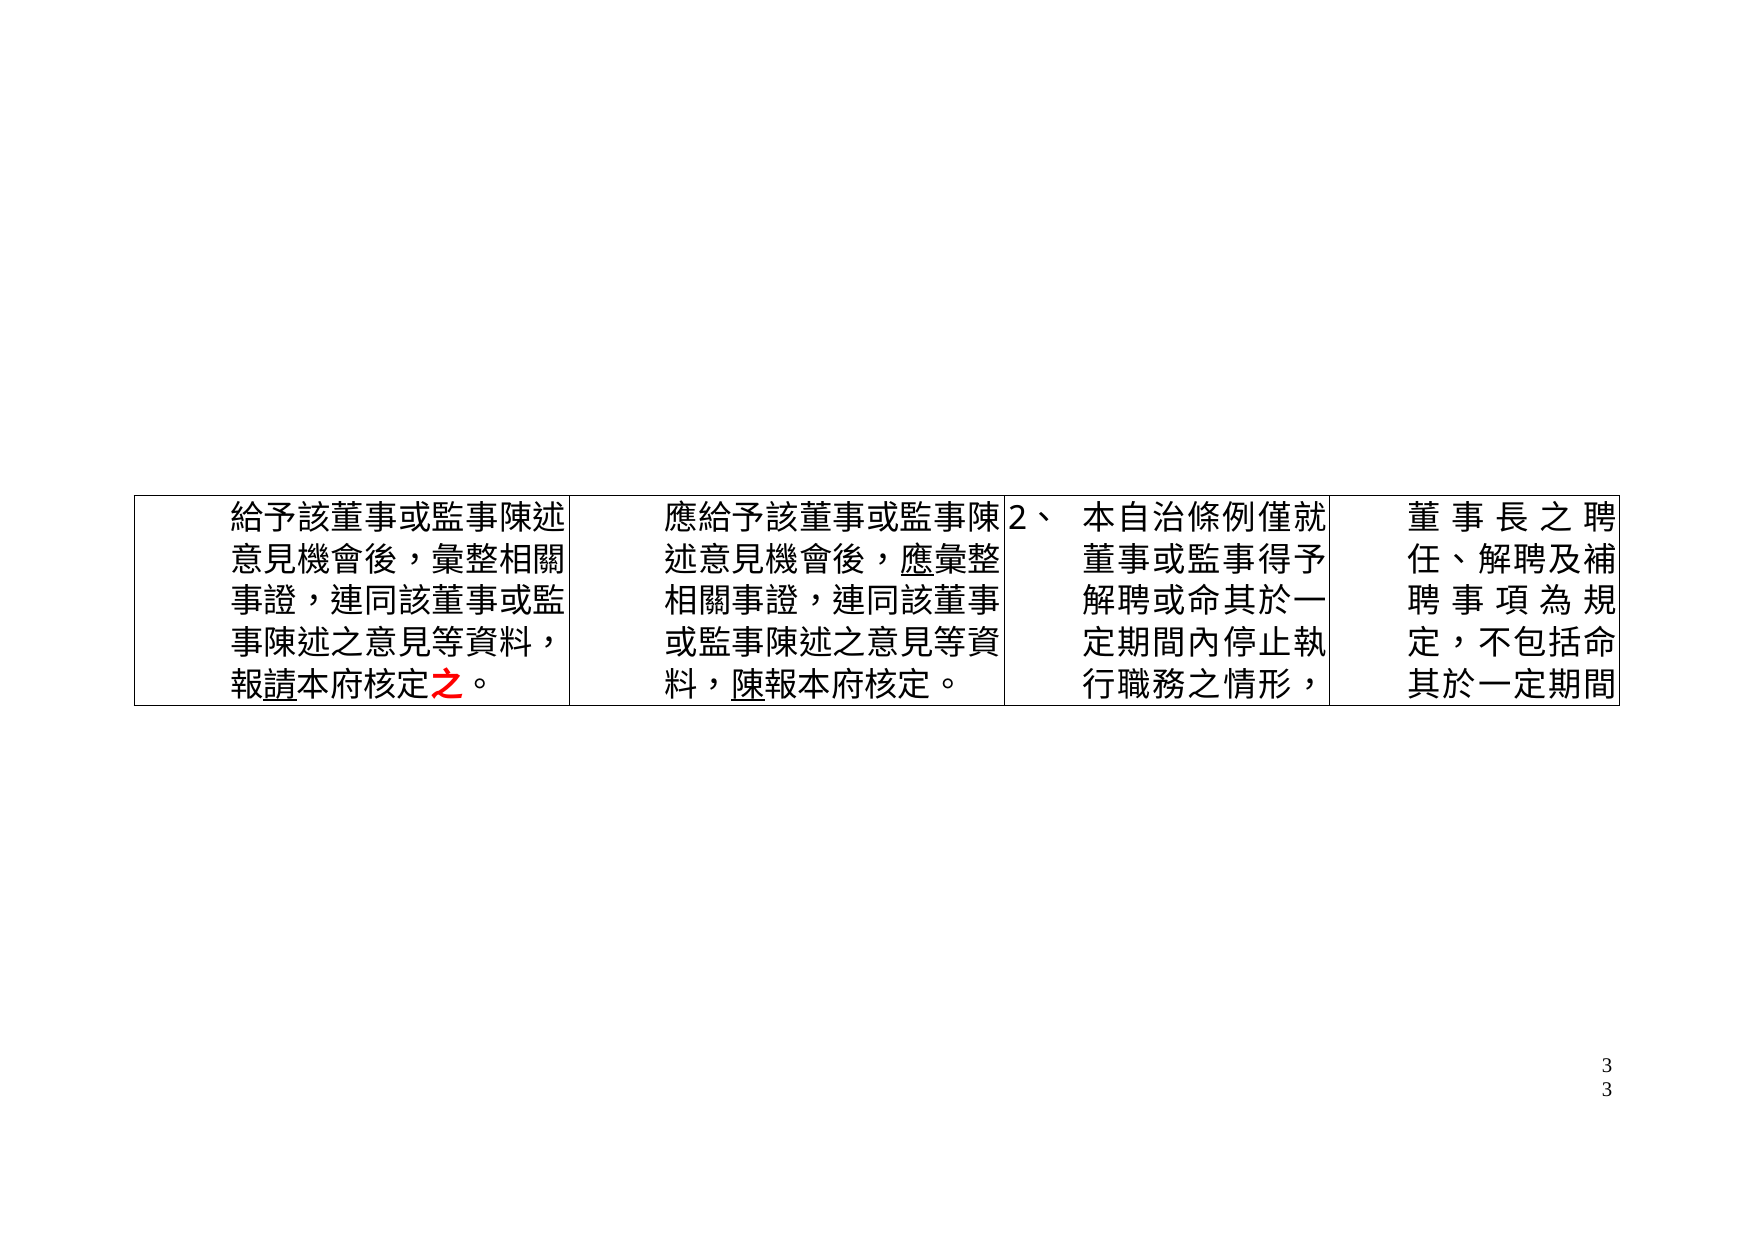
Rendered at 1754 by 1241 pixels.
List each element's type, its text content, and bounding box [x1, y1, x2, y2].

table_cell 配合第一條之修正，爰修正本條文之文字。 本辦法係針對董事、監事、董事長之聘任、解聘及補聘事項為規定，不包括命其於一定期間停止執行職務之處理，故刪除「或命其於一定期間內停止執行職務」之文字。 說明欄酌作文字修正。 [1330, 496, 1619, 704]
table_cell 應給予該董事或監事陳述意見機會後，應彙整相關事證，連同該董事或監事陳述之意見等資料，陳報本府核定。 [570, 496, 1004, 704]
table_cell 臺北流行音樂中心(以下簡稱本中心)董事或監事有本自治條例第九條第二項或第三項所定應予解聘或得予解聘之情形者，文化局應給予該董事或監事陳述意見機會後，彙整相關事證，連同該董事或監事陳述之意見等資料，報請本府核定之。 [135, 496, 569, 704]
table_cell 關於本中心董事、監事解聘或停止執行職務之行政程序應有所規範，爰予明定，以臻明確。 本自治條例僅就董事或監事得予解聘或命其於一定期間內停止執行職務之情形，定有給予陳述意見機會之規定，然為確保行政程序之正當性並保障當事人權益，爰明定董事或監事涉及解聘或停止執行職務，均應給予陳述意見及申辯之機會。 [1005, 496, 1329, 704]
